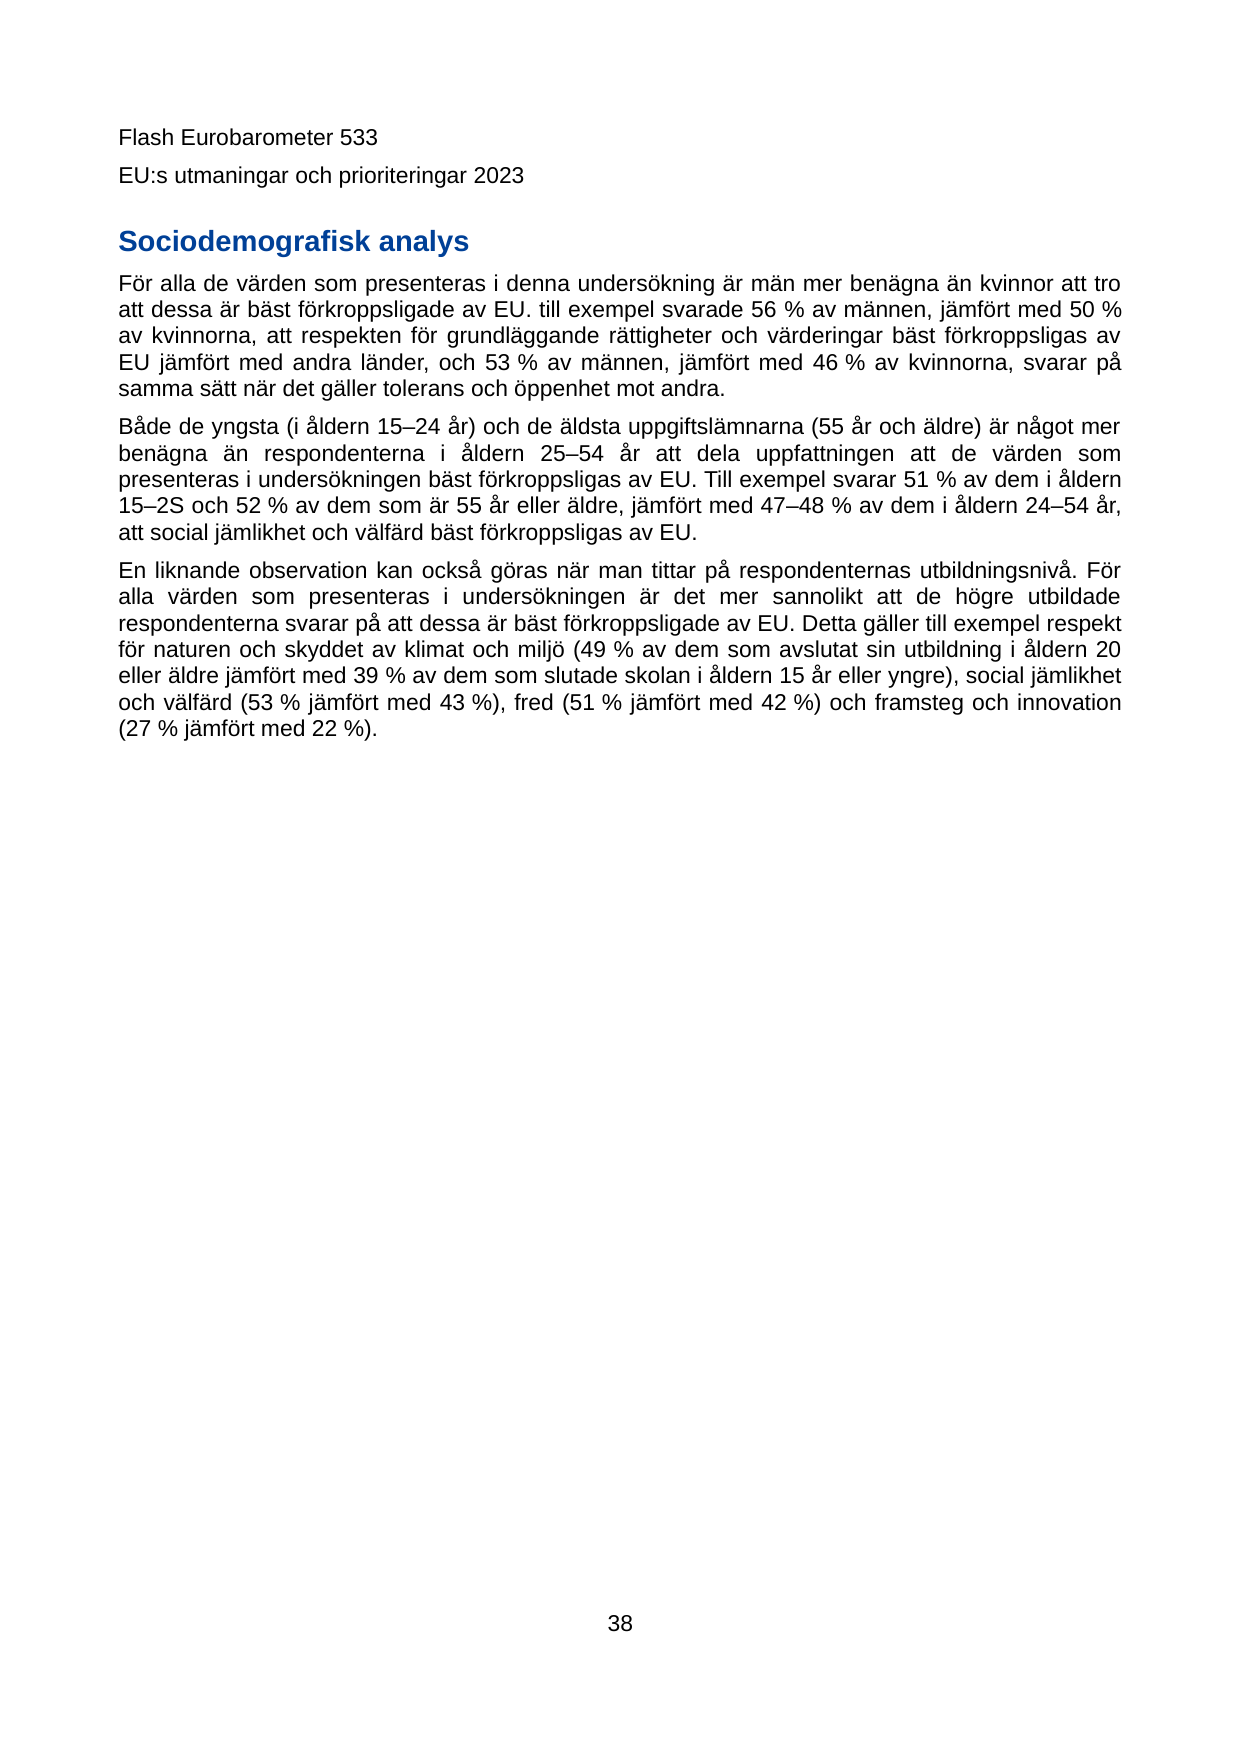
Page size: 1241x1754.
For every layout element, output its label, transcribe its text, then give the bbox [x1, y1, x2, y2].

text Sociodemografisk analys [118, 224, 1122, 258]
text För alla de värden som presenteras i denna undersökning är män mer benägna än kvinnor att tro att dessa är bäst förkroppsligade av EU. till exempel svarade 56 % av männen, jämfört med 50 % av kvinnorna, att respekten för grundläggande rättigheter och värderingar bäst förkroppsligas av EU jämfört med andra länder, och 53 % av männen, jämfört med 46 % av kvinnorna, svarar på samma sätt när det gäller tolerans och öppenhet mot andra. [118, 269, 1122, 401]
text Både de yngsta (i åldern 15–24 år) och de äldsta uppgiftslämnarna (55 år och äldre) är något mer benägna än respondenterna i åldern 25–54 år att dela uppfattningen att de värden som presenteras i undersökningen bäst förkroppsligas av EU. Till exempel svarar 51 % av dem i åldern 15–2S och 52 % av dem som är 55 år eller äldre, jämfört med 47–48 % av dem i åldern 24–54 år, att social jämlikhet och välfärd bäst förkroppsligas av EU. [118, 413, 1122, 545]
text En liknande observation kan också göras när man tittar på respondenternas utbildningsnivå. För alla värden som presenteras i undersökningen är det mer sannolikt att de högre utbildade respondenterna svarar på att dessa är bäst förkroppsligade av EU. Detta gäller till exempel respekt för naturen och skyddet av klimat och miljö (49 % av dem som avslutat sin utbildning i åldern 20 eller äldre jämfört med 39 % av dem som slutade skolan i åldern 15 år eller yngre), social jämlikhet och välfärd (53 % jämfört med 43 %), fred (51 % jämfört med 42 %) och framsteg och innovation (27 % jämfört med 22 %). [118, 557, 1122, 741]
